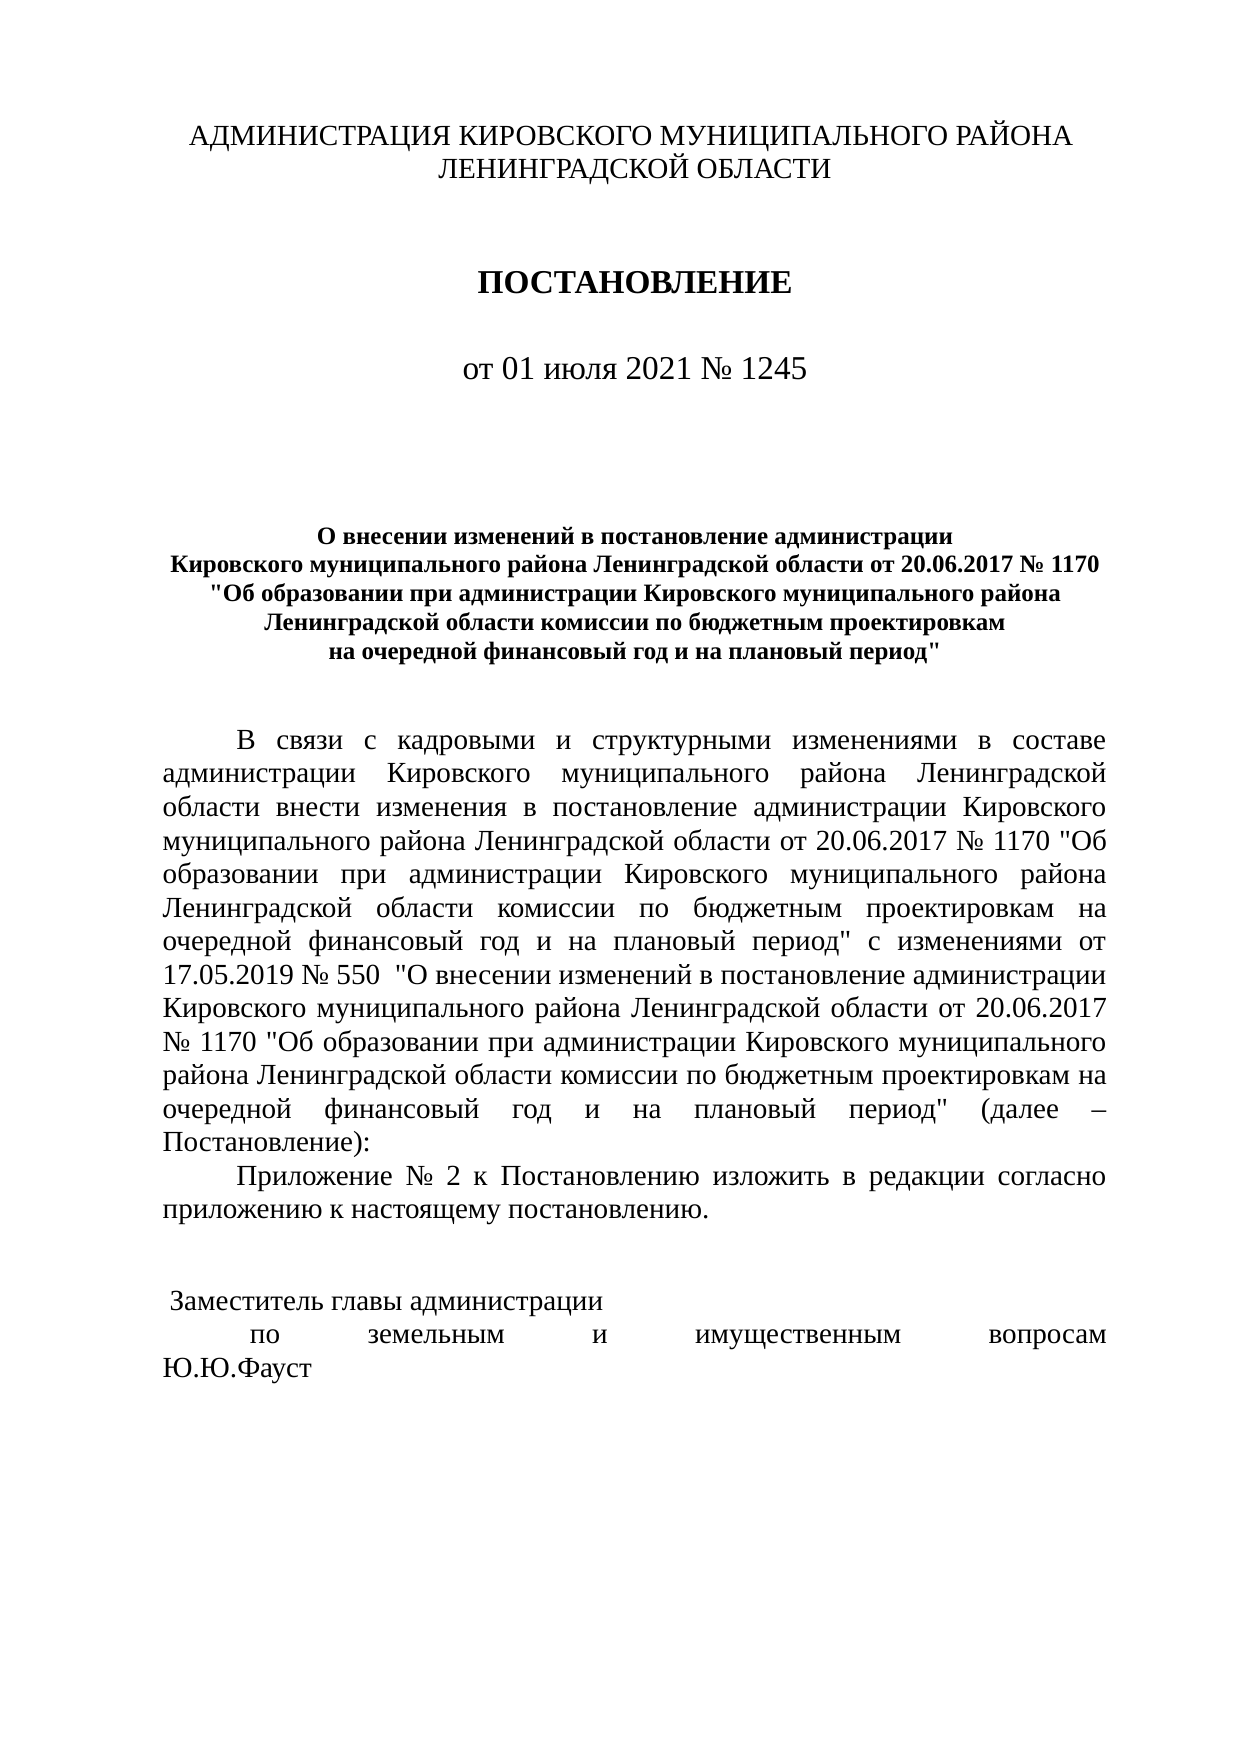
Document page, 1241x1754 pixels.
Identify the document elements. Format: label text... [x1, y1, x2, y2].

title от 01 июля 2021 № 1245 [162, 348, 1107, 387]
text Заместитель главы администрации [162, 1283, 1107, 1316]
text на очередной финансовый год и на плановый период" [162, 636, 1107, 664]
subtitle АДМИНИСТРАЦИЯ КИРОВСКОГО МУНИЦИПАЛЬНОГО РАЙОНА [162, 118, 1107, 152]
text по земельным и имущественным вопросам Ю.Ю.Фауст [162, 1316, 1107, 1383]
text Ленинградской области комиссии по бюджетным проектировкам [162, 607, 1107, 636]
text Кировского муниципального района Ленинградской области от 20.06.2017 № 1170 [162, 549, 1107, 578]
text "Об образовании при администрации Кировского муниципального района [162, 578, 1107, 607]
text В связи с кадровыми и структурными изменениями в составе администрации Кировского муниципального района Ленинградской области внести изменения в постановление администрации Кировского муниципального района Ленинградской области от 20.06.2017 № 1170 "Об образовании при администрации Кировского муниципального района Ленинградской области комиссии по бюджетным проектировкам на очередной финансовый год и на плановый период" с изменениями от 17.05.2019 № 550 "О внесении изменений в постановление администрации Кировского муниципального района Ленинградской области от 20.06.2017 № 1170 "Об образовании при администрации Кировского муниципального района Ленинградской области комиссии по бюджетным проектировкам на очередной финансовый год и на плановый период" (далее – Постановление): [162, 722, 1107, 1158]
text О внесении изменений в постановление администрации [162, 521, 1107, 549]
text Приложение № 2 к Постановлению изложить в редакции согласно приложению к настоящему постановлению. [162, 1158, 1107, 1225]
subtitle ПОСТАНОВЛЕНИЕ [162, 262, 1107, 300]
subtitle ЛЕНИНГРАДСКОЙ ОБЛАСТИ [162, 152, 1107, 185]
